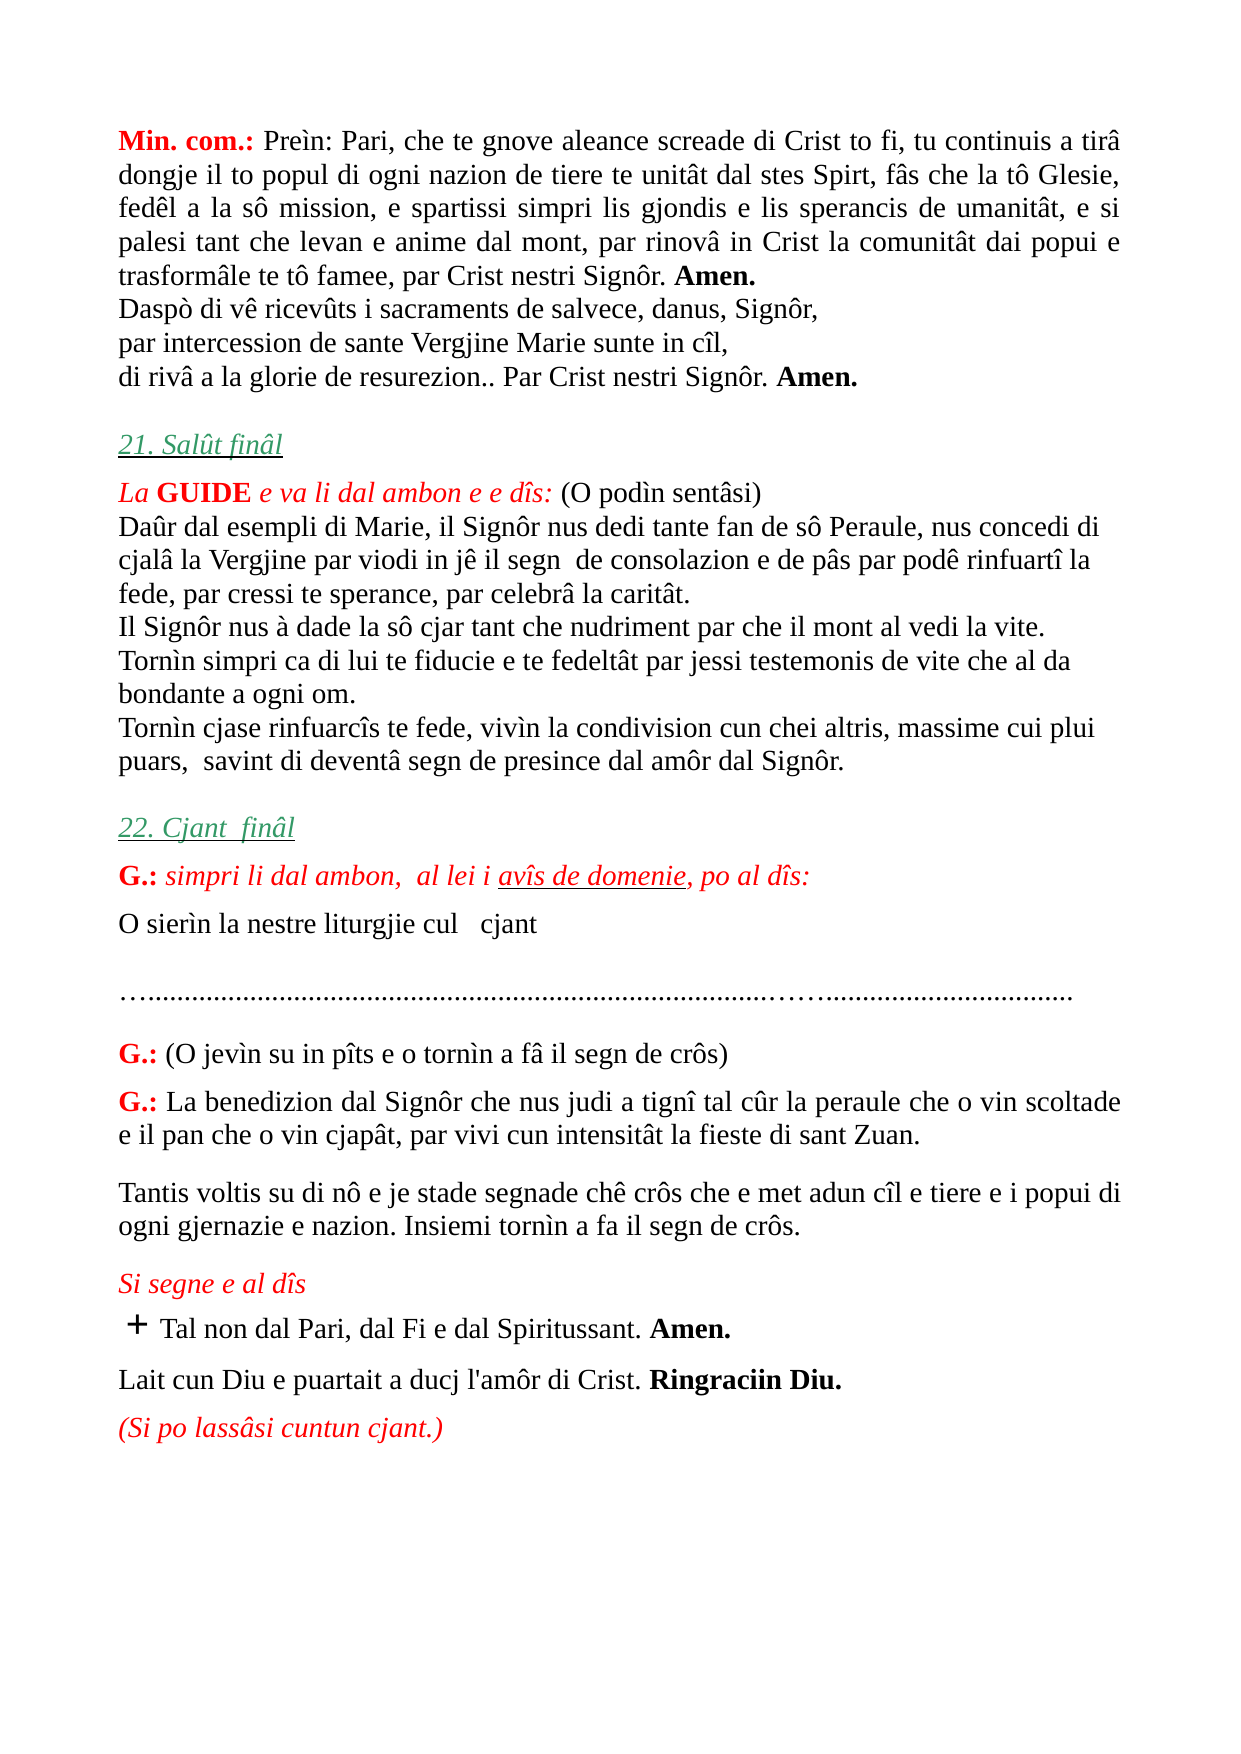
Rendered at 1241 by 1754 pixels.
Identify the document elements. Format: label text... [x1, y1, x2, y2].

text O sierìn la nestre liturgjie cul cjant [118, 906, 1122, 940]
text 22. Cjant finâl [118, 811, 1122, 844]
text Tantis voltis su di nô e je stade segnade chê crôs che e met adun cîl e tiere e i popui di ogni gjernazie e nazion. Insiemi tornìn a fa il segn de crôs. [118, 1175, 1122, 1242]
text Min. com.: Preìn: Pari, che te gnove aleance screade di Crist to fi, tu continuis a tirâ dongje il to popul di ogni nazion de tiere te unitât dal stes Spirt, fâs che la tô Glesie, fedêl a la sô mission, e spartissi simpri lis gjondis e lis sperancis de umanitât, e si palesi tant che levan e anime dal mont, par rinovâ in Crist la comunitât dai popui e trasformâle te tô famee, par Crist nestri Signôr. Amen. [118, 123, 1122, 291]
text par intercession de sante Vergjine Marie sunte in cîl, [118, 325, 1122, 359]
text Si segne e al dîs [118, 1266, 1122, 1299]
text ….....................................................................................…….................................. [118, 973, 1122, 1007]
text Daspò di vê ricevûts i sacraments de salvece, danus, Signôr, [118, 291, 1122, 325]
text Daûr dal esempli di Marie, il Signôr nus dedi tante fan de sô Peraule, nus concedi di cjalâ la Vergjine par viodi in jê il segn de consolazion e de pâs par podê rinfuartî la fede, par cressi te sperance, par celebrâ la caritât. [118, 509, 1122, 609]
text La GUIDE e va li dal ambon e e dîs: (O podìn sentâsi) [118, 475, 1122, 509]
text Lait cun Diu e puartait a ducj l'amôr di Crist. Ringraciin Diu. [118, 1362, 1122, 1395]
text 21. Salût finâl [118, 427, 1122, 461]
text Tornìn cjase rinfuarcîs te fede, vivìn la condivision cun chei altris, massime cui plui puars, savint di deventâ segn de presince dal amôr dal Signôr. [118, 710, 1122, 777]
text (Si po lassâsi cuntun cjant.) [118, 1410, 1122, 1443]
text + Tal non dal Pari, dal Fi e dal Spiritussant. Amen. [118, 1299, 1122, 1347]
text G.: (O jevìn su in pîts e o tornìn a fâ il segn de crôs) [118, 1036, 1122, 1069]
text Il Signôr nus à dade la sô cjar tant che nudriment par che il mont al vedi la vite. Tornìn simpri ca di lui te fiducie e te fedeltât par jessi testemonis de vite che al da bondante a ogni om. [118, 609, 1122, 710]
text G.: La benedizion dal Signôr che nus judi a tignî tal cûr la peraule che o vin scoltade e il pan che o vin cjapât, par vivi cun intensitât la fieste di sant Zuan. [118, 1084, 1122, 1151]
text di rivâ a la glorie de resurezion.. Par Crist nestri Signôr. Amen. [118, 359, 1122, 393]
text G.: simpri li dal ambon, al lei i avîs de domenie, po al dîs: [118, 858, 1122, 892]
